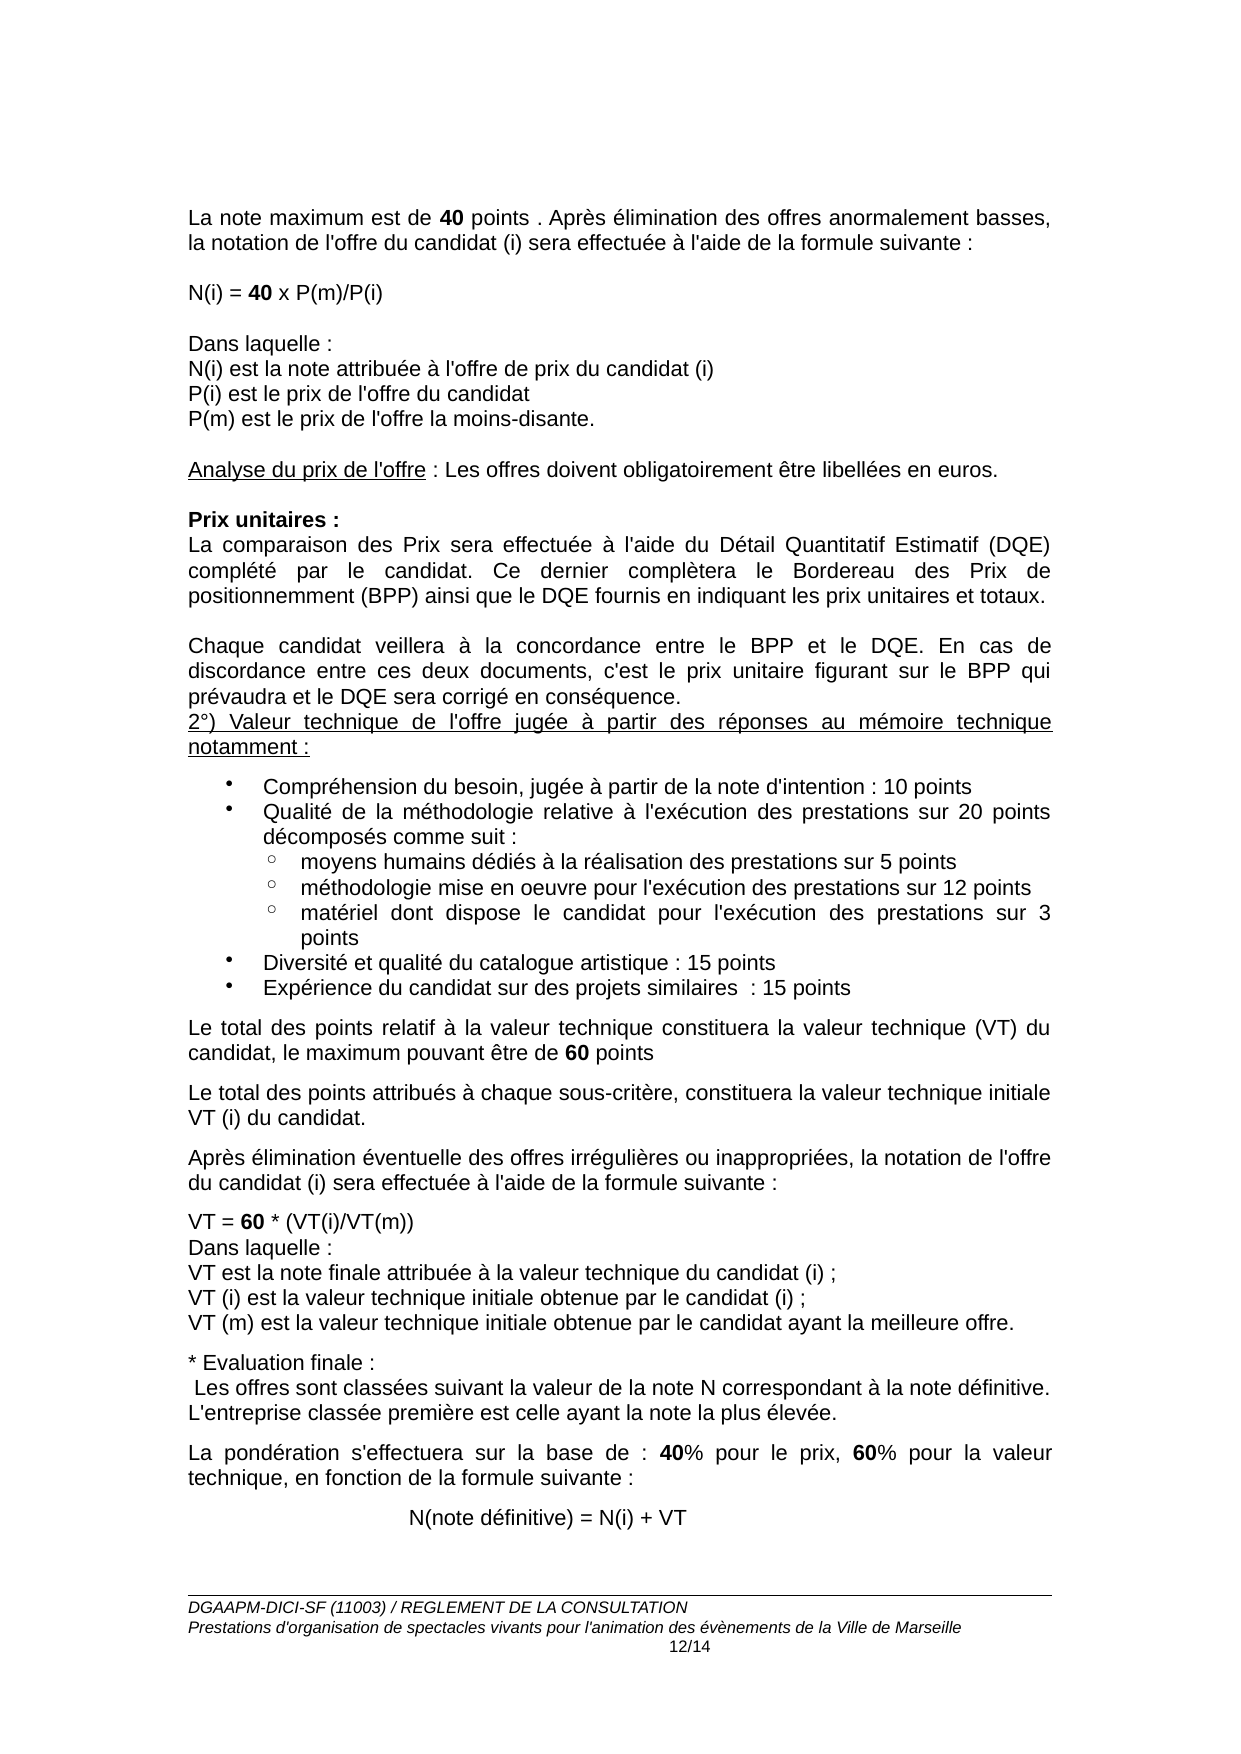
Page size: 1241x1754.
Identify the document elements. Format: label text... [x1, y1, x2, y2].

text Analyse du prix de l'offre : Les offres doivent obligatoirement être libellées en euros. [188, 457, 1052, 482]
text VT (m) est la valeur technique initiale obtenue par le candidat ayant la meilleure offre. [188, 1310, 1052, 1335]
list moyens humains dédiés à la réalisation des prestations sur 5 points [263, 849, 1052, 874]
text VT est la note finale attribuée à la valeur technique du candidat (i) ; [188, 1259, 1052, 1285]
text P(i) est le prix de l'offre du candidat [188, 381, 1052, 406]
text Le total des points attribués à chaque sous-critère, constituera la valeur technique initiale VT (i) du candidat. [188, 1079, 1052, 1130]
list méthodologie mise en oeuvre pour l'exécution des prestations sur 12 points [263, 874, 1052, 899]
text La pondération s'effectuera sur la base de : 40% pour le prix, 60% pour la valeur technique, en fonction de la formule suivante : [188, 1439, 1052, 1490]
text Chaque candidat veillera à la concordance entre le BPP et le DQE. En cas de discordance entre ces deux documents, c'est le prix unitaire figurant sur le BPP qui prévaudra et le DQE sera corrigé en conséquence. [188, 633, 1052, 709]
list Compréhension du besoin, jugée à partir de la note d'intention : 10 points [225, 773, 1052, 799]
list Diversité et qualité du catalogue artistique : 15 points [225, 950, 1052, 975]
text P(m) est le prix de l'offre la moins-disante. [188, 406, 1052, 431]
text N(note définitive) = N(i) + VT [188, 1504, 1052, 1529]
text Le total des points relatif à la valeur technique constituera la valeur technique (VT) du candidat, le maximum pouvant être de 60 points [188, 1015, 1052, 1065]
text 2°) Valeur technique de l'offre jugée à partir des réponses au mémoire technique [188, 709, 1052, 731]
text VT (i) est la valeur technique initiale obtenue par le candidat (i) ; [188, 1285, 1052, 1310]
text La comparaison des Prix sera effectuée à l'aide du Détail Quantitatif Estimatif (DQE) complété par le candidat. Ce dernier complètera le Bordereau des Prix de positionnemment (BPP) ainsi que le DQE fournis en indiquant les prix unitaires et totaux. [188, 532, 1052, 608]
text La note maximum est de 40 points . Après élimination des offres anormalement basses, la notation de l'offre du candidat (i) sera effectuée à l'aide de la formule suivante : [188, 204, 1052, 255]
text VT = 60 * (VT(i)/VT(m)) [188, 1209, 1052, 1234]
list Qualité de la méthodologie relative à l'exécution des prestations sur 20 points décomposés comme suit : [225, 799, 1052, 849]
text Après élimination éventuelle des offres irrégulières ou inappropriées, la notation de l'offre du candidat (i) sera effectuée à l'aide de la formule suivante : [188, 1144, 1052, 1195]
text * Evaluation finale : [188, 1349, 1052, 1375]
text Les offres sont classées suivant la valeur de la note N correspondant à la note définitive. L'entreprise classée première est celle ayant la note la plus élevée. [188, 1375, 1052, 1425]
text notamment : [188, 732, 1052, 759]
text N(i) = 40 x P(m)/P(i) [188, 280, 1052, 305]
list Expérience du candidat sur des projets similaires : 15 points [225, 975, 1052, 1000]
text Dans laquelle : [188, 331, 1052, 356]
text Dans laquelle : [188, 1234, 1052, 1259]
text N(i) est la note attribuée à l'offre de prix du candidat (i) [188, 356, 1052, 381]
text Prix unitaires : [188, 507, 1052, 532]
list matériel dont dispose le candidat pour l'exécution des prestations sur 3 points [263, 899, 1052, 950]
